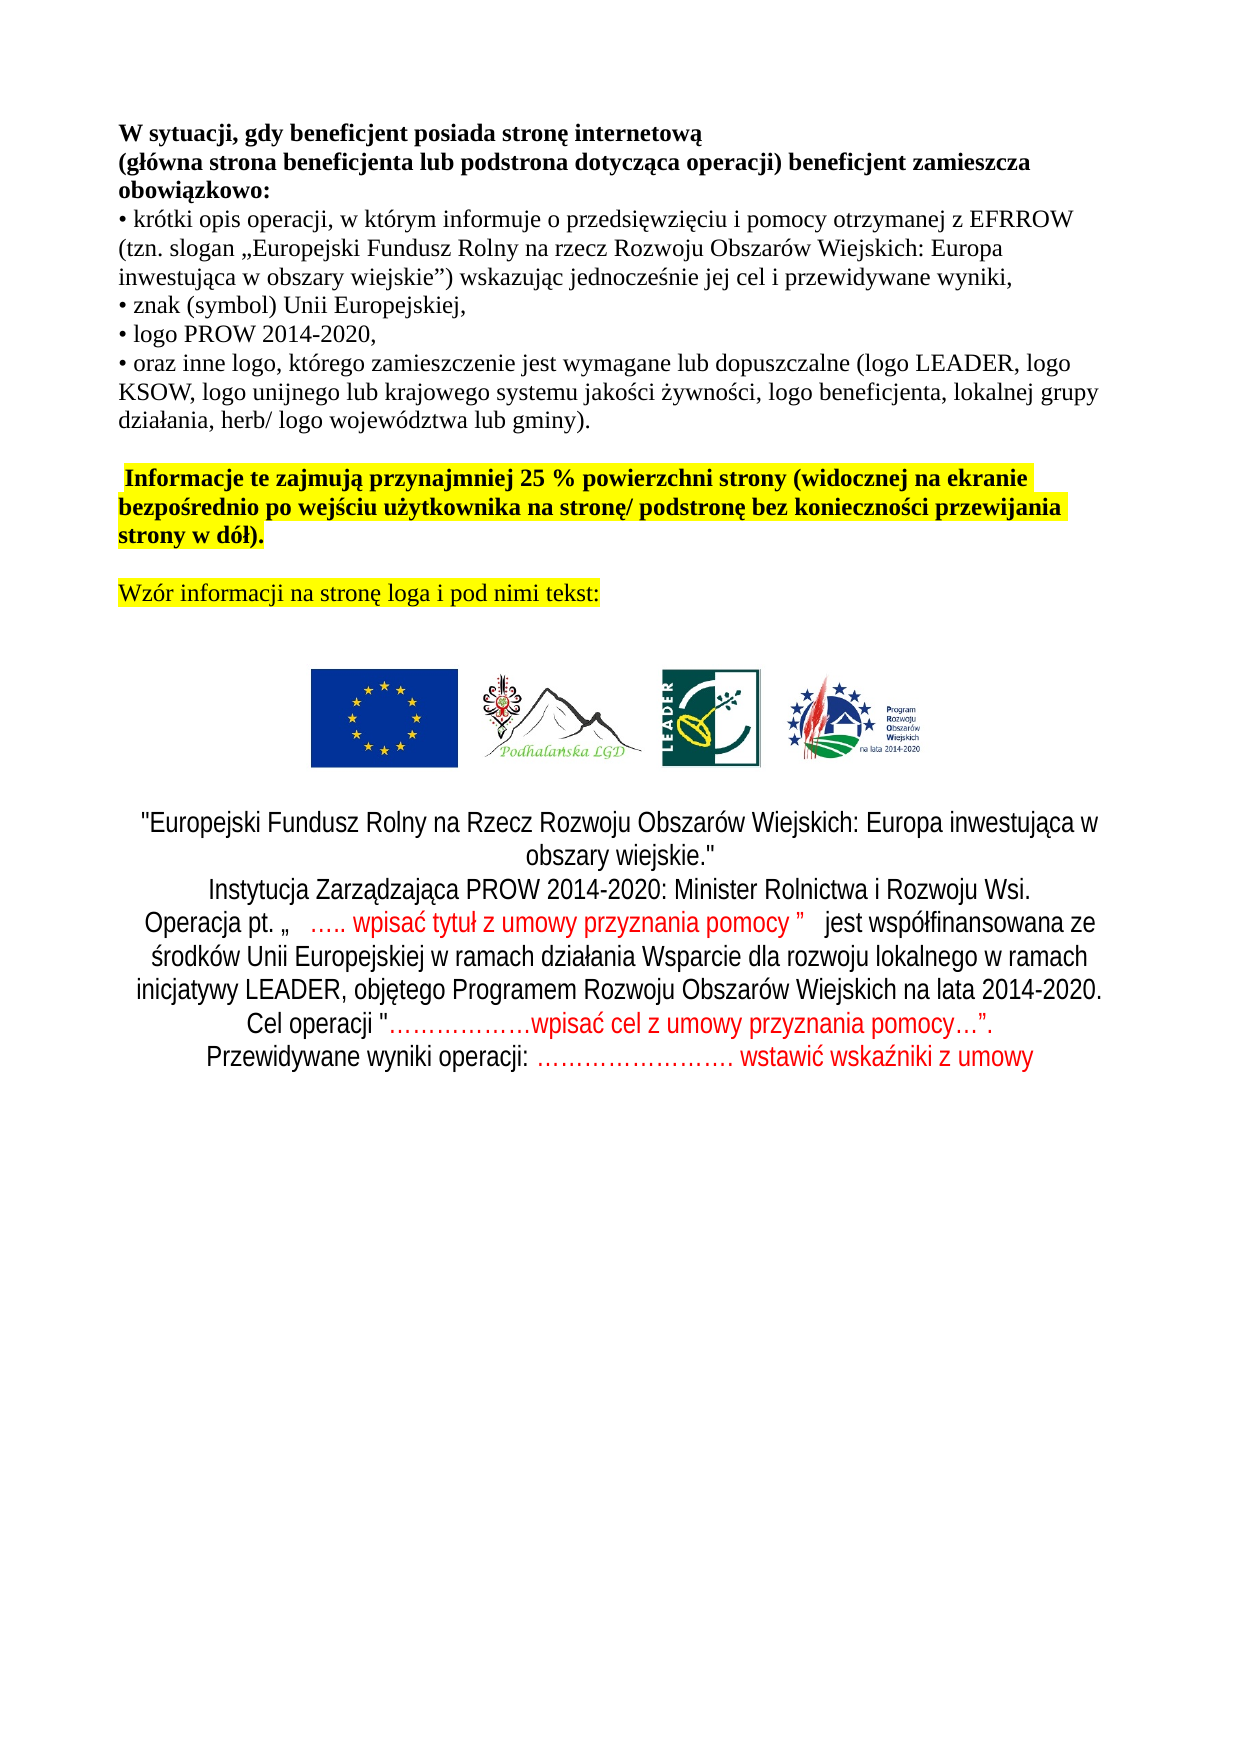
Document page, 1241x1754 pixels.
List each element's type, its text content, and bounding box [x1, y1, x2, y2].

text "Europejski Fundusz Rolny na Rzecz Rozwoju Obszarów Wiejskich: Europa inwestująca w obszary wiejskie." Instytucja Zarządzająca PROW 2014-2020: Minister Rolnictwa i Rozwoju Wsi. [118, 805, 1122, 905]
text Informacje te zajmują przynajmniej 25 % powierzchni strony (widocznej na ekranie bezpośrednio po wejściu użytkownika na stronę/ podstronę bez konieczności przewijania strony w dół). [118, 463, 1122, 549]
text • znak (symbol) Unii Europejskiej, [118, 291, 1122, 319]
text • logo PROW 2014-2020, [118, 319, 1122, 348]
text Przewidywane wyniki operacji: ……………………. wstawić wskaźniki z umowy [118, 1039, 1122, 1073]
text (główna strona beneficjenta lub podstrona dotycząca operacji) beneficjent zamieszcza obowiązkowo: [118, 147, 1122, 204]
text • krótki opis operacji, w którym informuje o przedsięwzięciu i pomocy otrzymanej z EFRROW (tzn. slogan „Europejski Fundusz Rolny na rzecz Rozwoju Obszarów Wiejskich: Europa inwestująca w obszary wiejskie”) wskazując jednocześnie jej cel i przewidywane wyniki, [118, 204, 1122, 291]
text Operacja pt. „ ….. wpisać tytuł z umowy przyznania pomocy ” jest współfinansowana ze środków Unii Europejskiej w ramach działania Wsparcie dla rozwoju lokalnego w ramach inicjatywy LEADER, objętego Programem Rozwoju Obszarów Wiejskich na lata 2014-2020. [118, 905, 1122, 1006]
text W sytuacji, gdy beneficjent posiada stronę internetową [118, 118, 1122, 147]
text Wzór informacji na stronę loga i pod nimi tekst: [118, 578, 1122, 607]
text • oraz inne logo, którego zamieszczenie jest wymagane lub dopuszczalne (logo LEADER, logo KSOW, logo unijnego lub krajowego systemu jakości żywności, logo beneficjenta, lokalnej grupy działania, herb/ logo województwa lub gminy). [118, 348, 1122, 434]
text Cel operacji "………………wpisać cel z umowy przyznania pomocy…”. [118, 1006, 1122, 1039]
